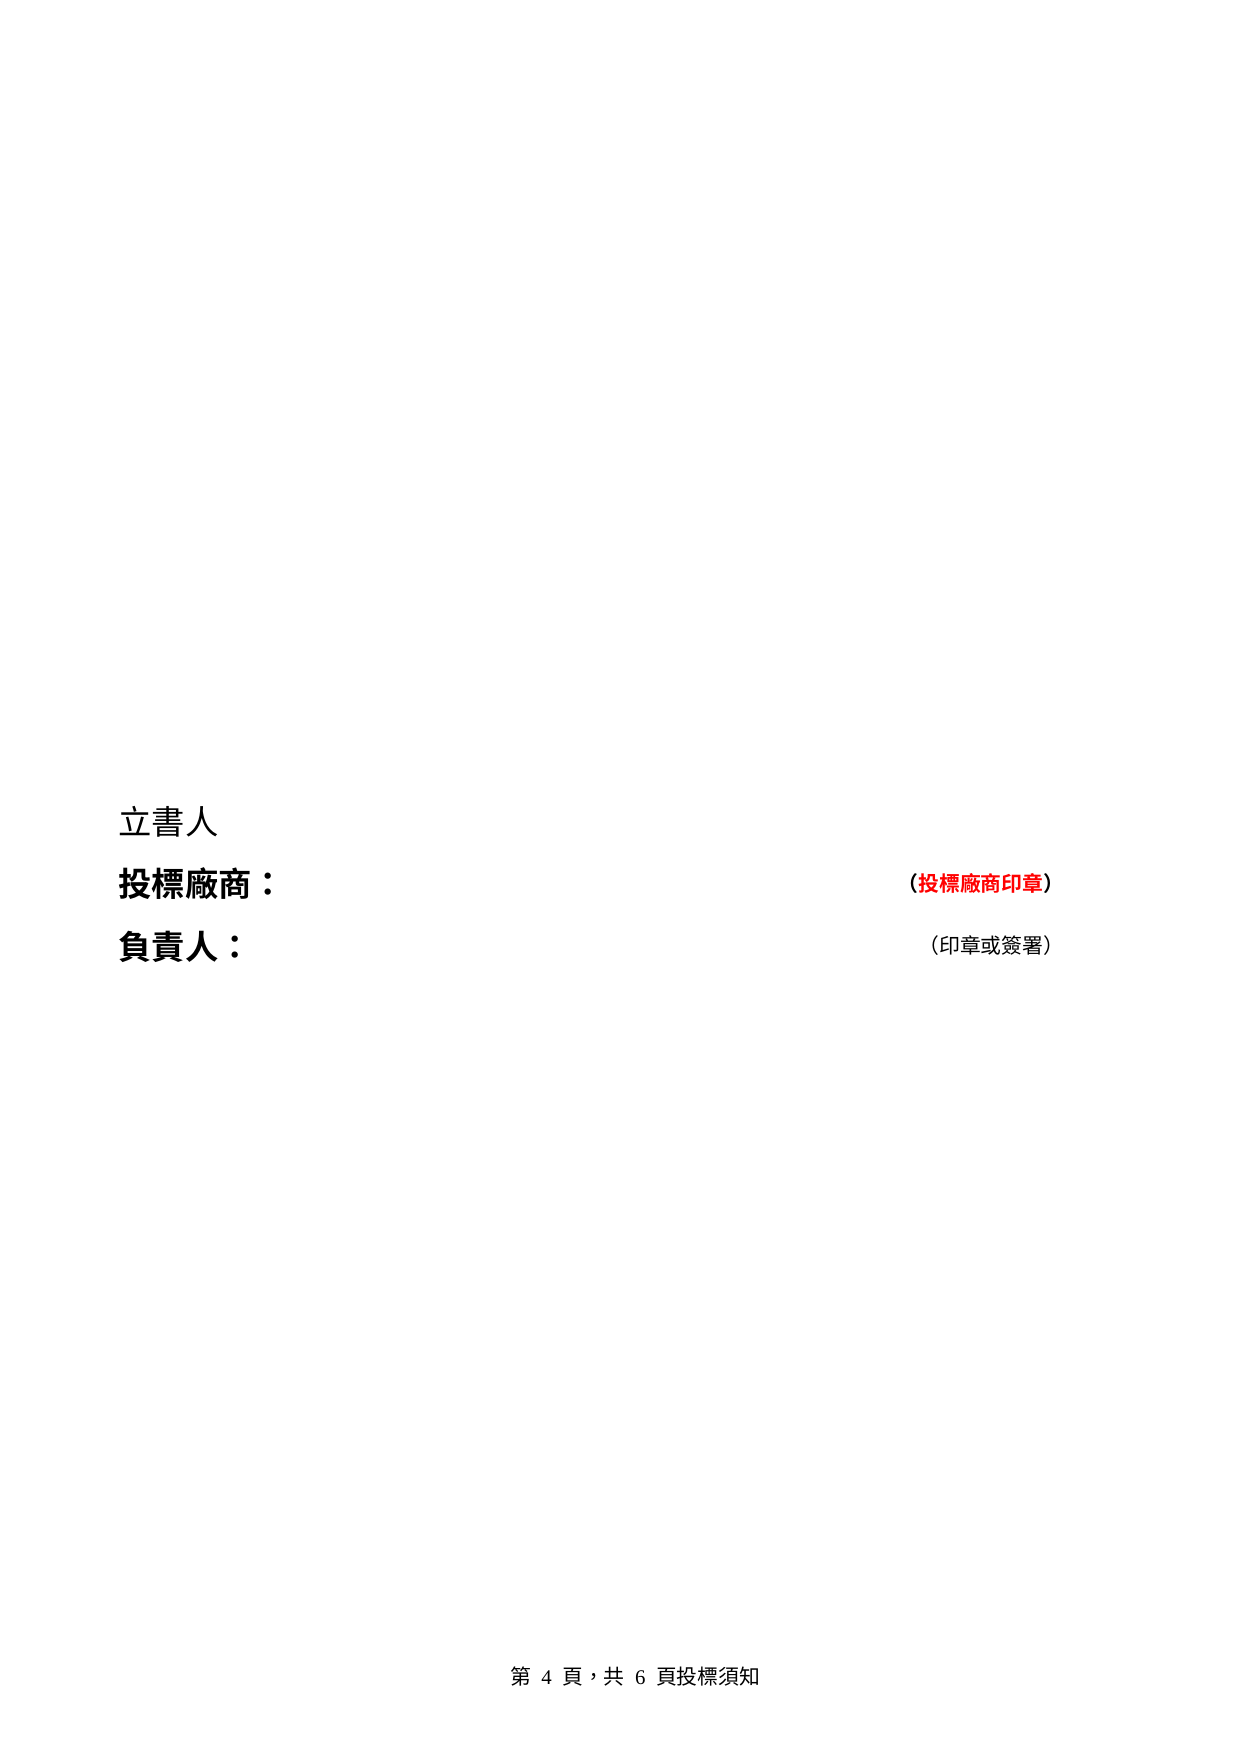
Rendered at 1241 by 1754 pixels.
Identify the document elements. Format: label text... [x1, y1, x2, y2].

text 立書人 [118, 778, 1152, 841]
text 負責人： （印章或簽署） [118, 903, 1152, 966]
text 投標廠商： （投標廠商印章） [118, 841, 1152, 903]
